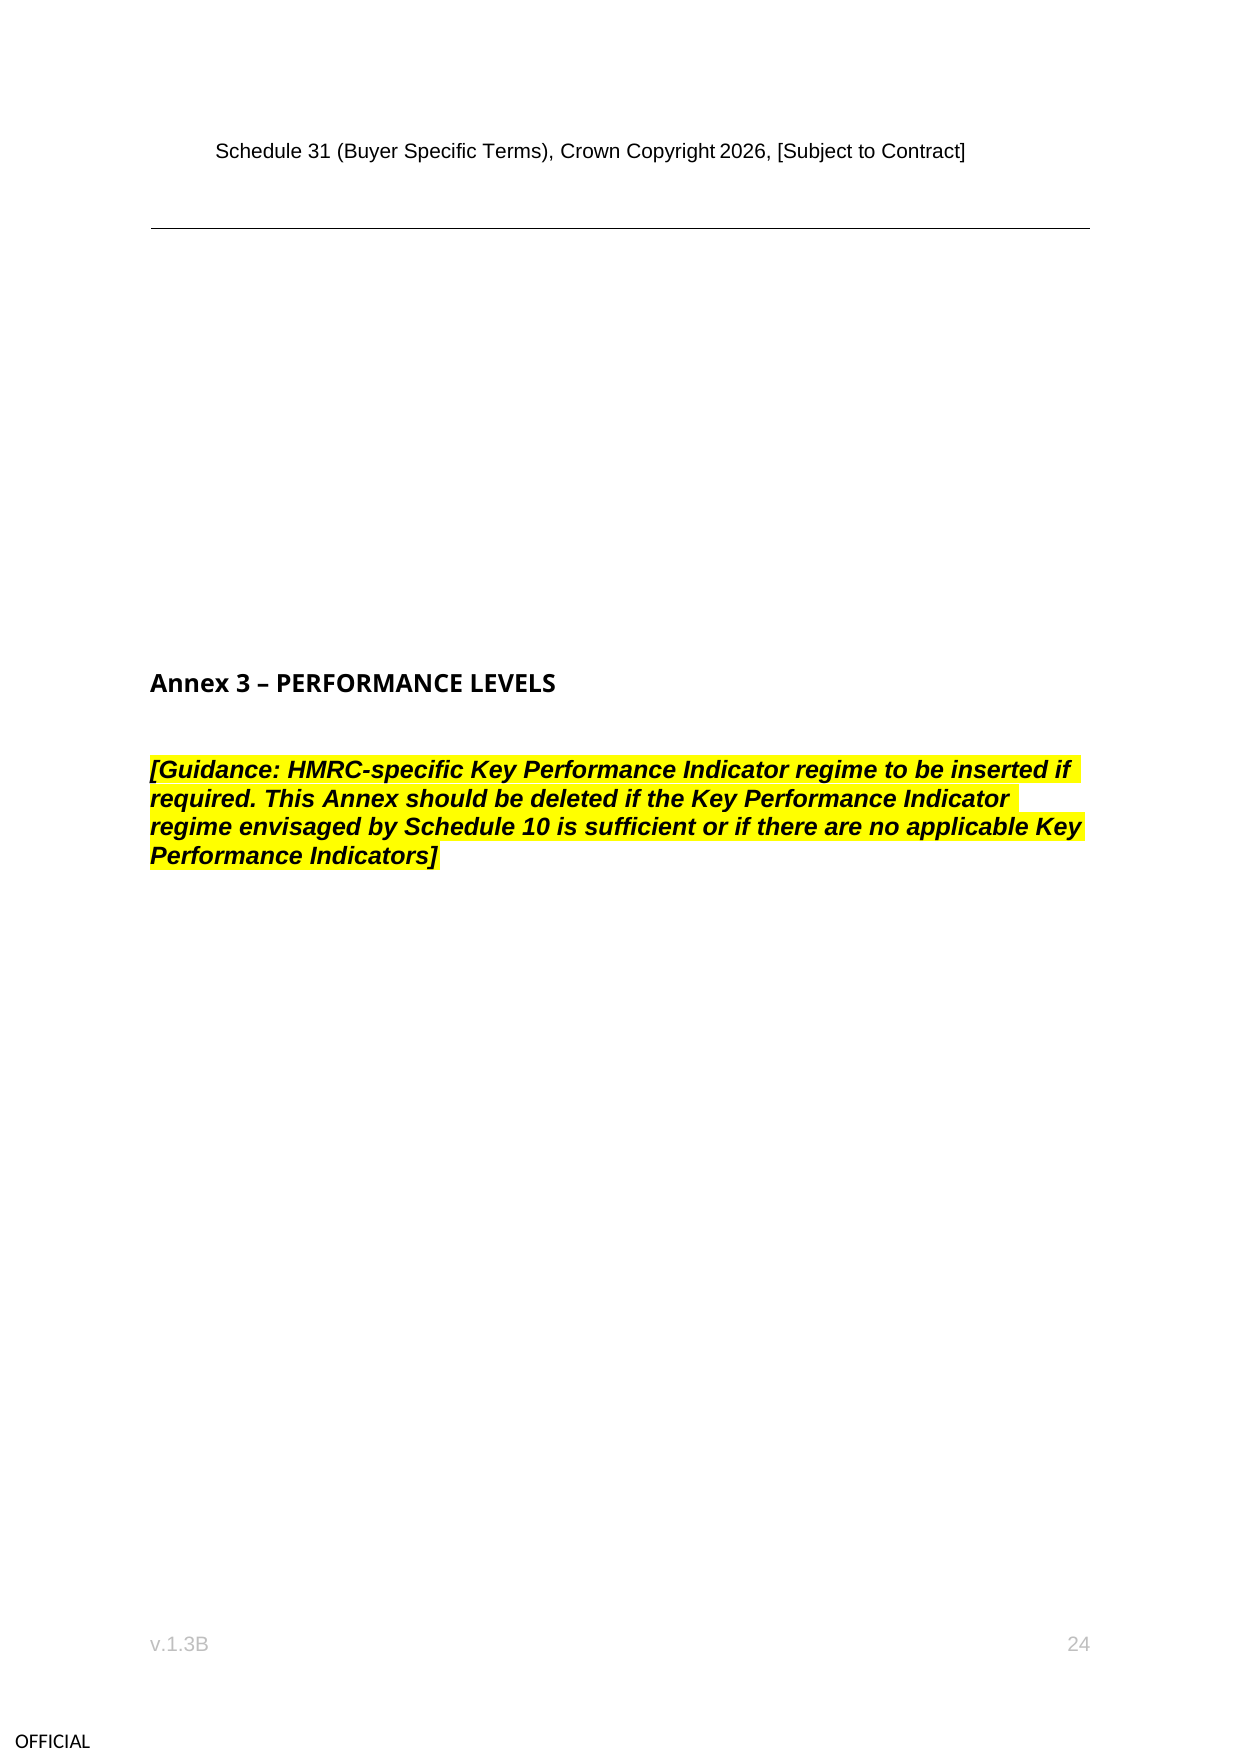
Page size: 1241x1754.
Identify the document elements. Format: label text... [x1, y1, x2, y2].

subtitle Annex 3 – PERFORMANCE LEVELS [150, 666, 1090, 700]
text [Guidance: HMRC-specific Key Performance Indicator regime to be inserted if required. This Annex should be deleted if the Key Performance Indicator regime envisaged by Schedule 10 is sufficient or if there are no applicable Key Performance Indicators] [150, 755, 1090, 870]
